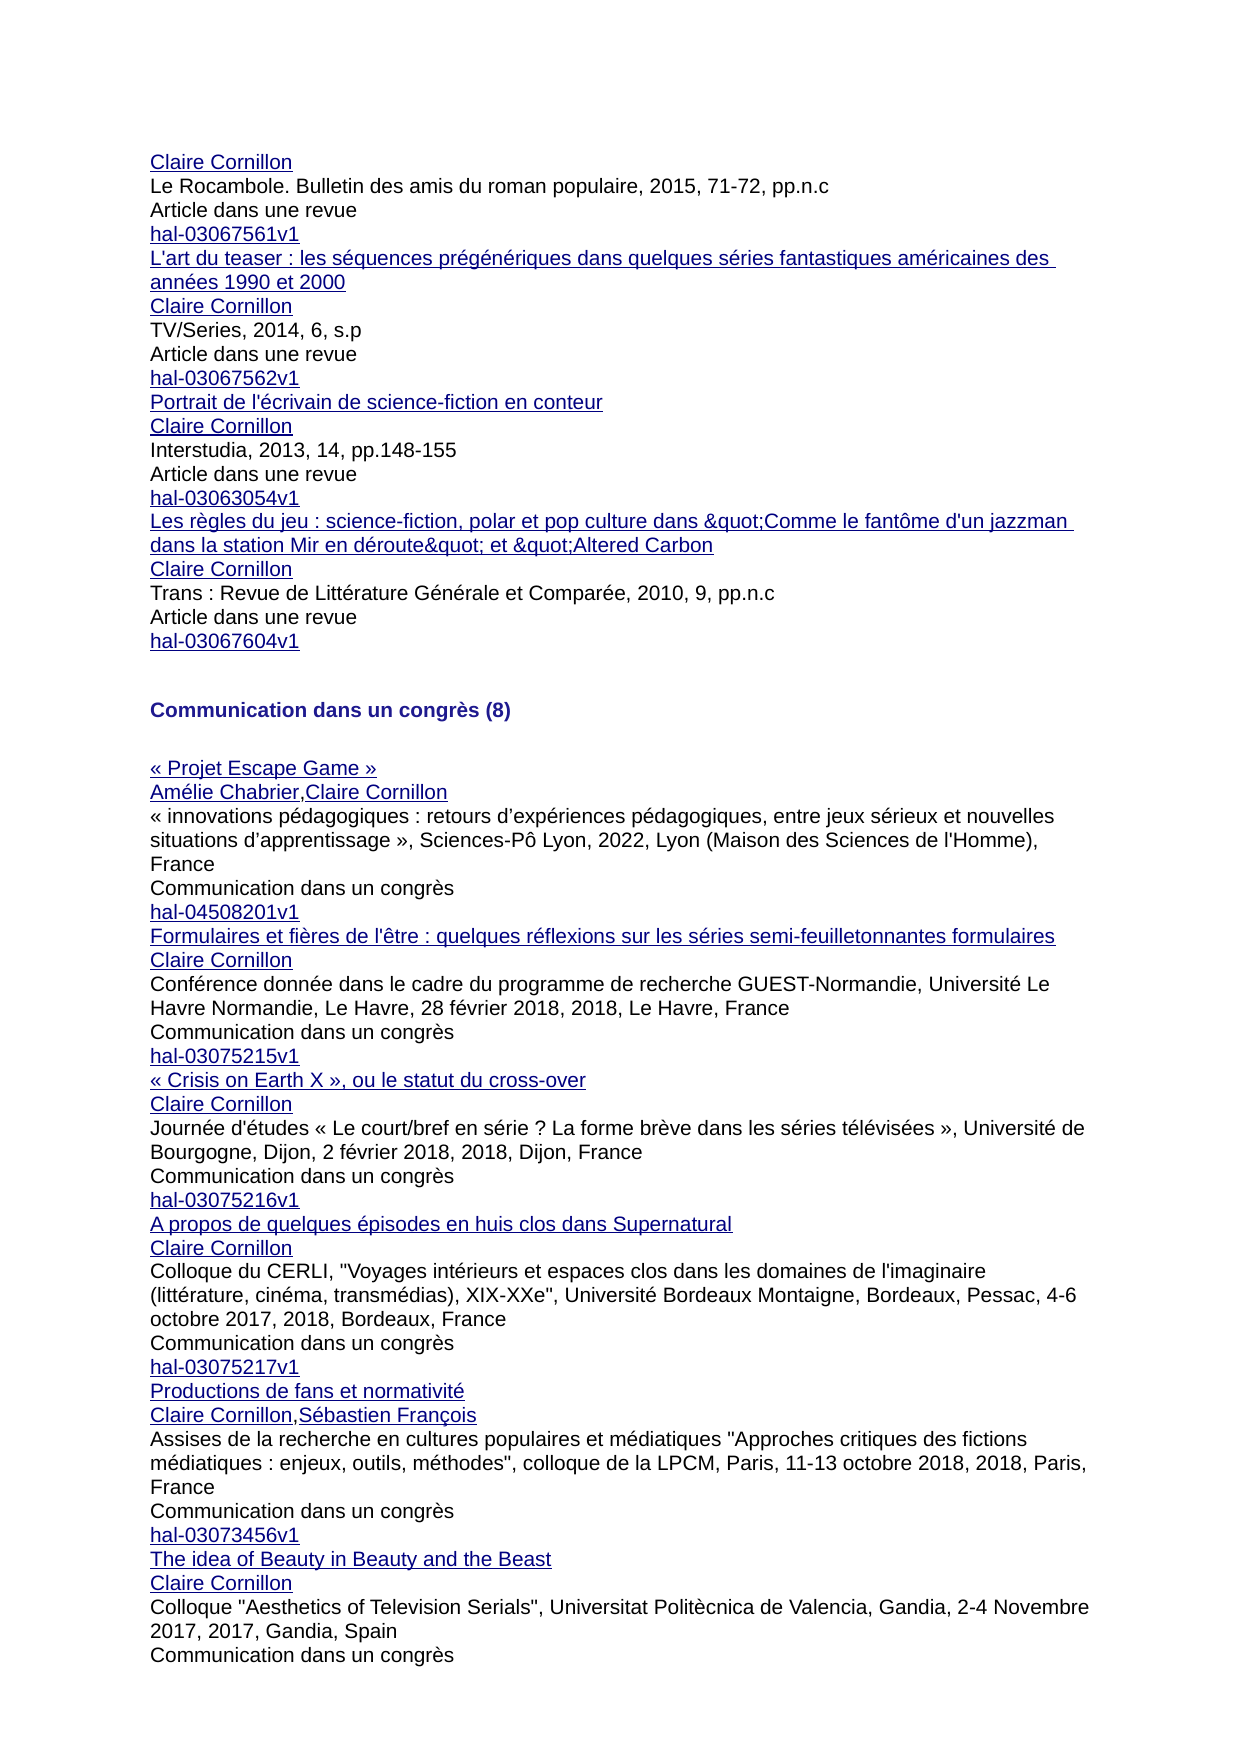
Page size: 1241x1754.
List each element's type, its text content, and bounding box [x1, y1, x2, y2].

table_cell The idea of Beauty in Beauty and the Beast Claire Cornillon Colloque "Aesthetics of Television Serials", Universitat Politècnica de Valencia, Gandia, 2-4 Novembre 2017, 2017, Gandia, Spain Communication dans un congrès [150, 1547, 1090, 1667]
subtitle Communication dans un congrès (8) [150, 698, 1090, 722]
table_cell Les règles du jeu : science-fiction, polar et pop culture dans &quot;Comme le fantôme d'un jazzman dans la station Mir en déroute&quot; et &quot;Altered Carbon Claire Cornillon Trans : Revue de Littérature Générale et Comparée, 2010, 9, pp.n.c Article dans une revue hal-03067604v1 [150, 509, 1090, 653]
table_cell « Crisis on Earth X », ou le statut du cross-over Claire Cornillon Journée d'études « Le court/bref en série ? La forme brève dans les séries télévisées », Université de Bourgogne, Dijon, 2 février 2018, 2018, Dijon, France Communication dans un congrès hal-03075216v1 [150, 1068, 1090, 1211]
table_header « Projet Escape Game » Amélie Chabrier,Claire Cornillon « innovations pédagogiques : retours d’expériences pédagogiques, entre jeux sérieux et nouvelles situations d’apprentissage », Sciences-Pô Lyon, 2022, Lyon (Maison des Sciences de l'Homme), France Communication dans un congrès hal-04508201v1 [150, 756, 1090, 924]
table_cell Portrait de l'écrivain de science-fiction en conteur Claire Cornillon Interstudia, 2013, 14, pp.148-155 Article dans une revue hal-03063054v1 [150, 390, 1090, 509]
table_cell Claire Cornillon Le Rocambole. Bulletin des amis du roman populaire, 2015, 71-72, pp.n.c Article dans une revue hal-03067561v1 [150, 150, 1090, 246]
table_cell Formulaires et fières de l'être : quelques réflexions sur les séries semi-feuilletonnantes formulaires Claire Cornillon Conférence donnée dans le cadre du programme de recherche GUEST-Normandie, Université Le Havre Normandie, Le Havre, 28 février 2018, 2018, Le Havre, France Communication dans un congrès hal-03075215v1 [150, 924, 1090, 1068]
table_cell L'art du teaser : les séquences prégénériques dans quelques séries fantastiques américaines des années 1990 et 2000 Claire Cornillon TV/Series, 2014, 6, s.p Article dans une revue hal-03067562v1 [150, 246, 1090, 389]
table_cell Productions de fans et normativité Claire Cornillon,Sébastien François Assises de la recherche en cultures populaires et médiatiques "Approches critiques des fictions médiatiques : enjeux, outils, méthodes", colloque de la LPCM, Paris, 11-13 octobre 2018, 2018, Paris, France Communication dans un congrès hal-03073456v1 [150, 1379, 1090, 1547]
table_cell A propos de quelques épisodes en huis clos dans Supernatural Claire Cornillon Colloque du CERLI, "Voyages intérieurs et espaces clos dans les domaines de l'imaginaire (littérature, cinéma, transmédias), XIX-XXe", Université Bordeaux Montaigne, Bordeaux, Pessac, 4-6 octobre 2017, 2018, Bordeaux, France Communication dans un congrès hal-03075217v1 [150, 1211, 1090, 1379]
